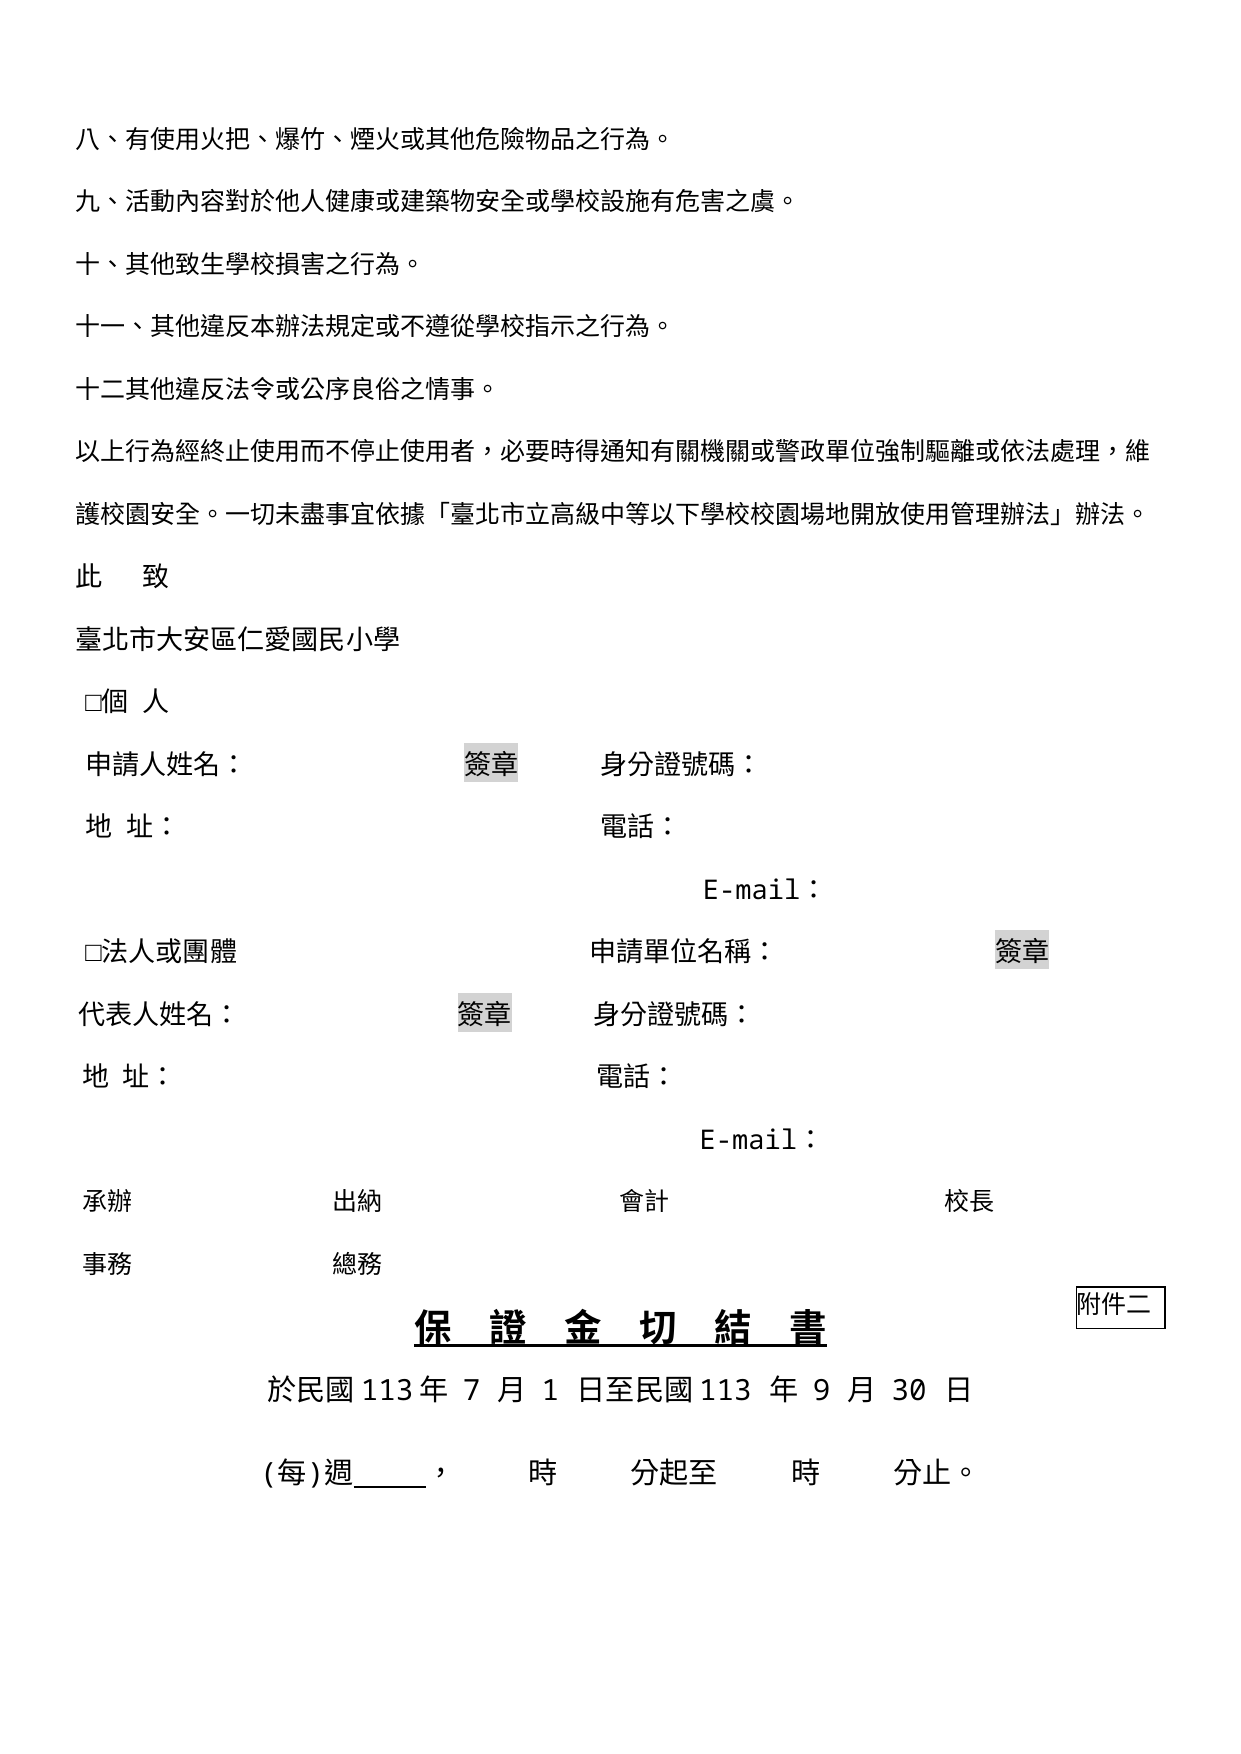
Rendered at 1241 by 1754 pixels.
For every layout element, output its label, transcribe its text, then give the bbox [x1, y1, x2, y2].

text 代表人姓名： 簽章 身分證號碼： [78, 971, 1165, 1033]
text 此 致 [75, 533, 1165, 596]
text 申請人姓名： 簽章 身分證號碼： [85, 721, 1165, 783]
text 臺北市大安區仁愛國民小學 [75, 596, 1165, 658]
text □個 人 [85, 658, 1165, 721]
text (每)週 ， 時 分起至 時 分止。 [75, 1429, 1165, 1492]
text 八、有使用火把、爆竹、煙火或其他危險物品之行為。 [75, 96, 1165, 158]
text □法人或團體 申請單位名稱： 簽章 [85, 908, 1165, 971]
text 十、其他致生學校損害之行為。 [75, 221, 1165, 283]
text E-mail： [82, 1096, 1165, 1158]
text 於民國113年 7 月 1 日至民國113 年 9 月 30 日 [75, 1346, 1165, 1408]
text E-mail： [85, 846, 1165, 908]
text 事務 總務 [82, 1221, 1165, 1283]
text 九、活動內容對於他人健康或建築物安全或學校設施有危害之虞。 [75, 158, 1165, 221]
text 十一、其他違反本辦法規定或不遵從學校指示之行為。 [75, 283, 1165, 346]
text 以上行為經終止使用而不停止使用者，必要時得通知有關機關或警政單位強制驅離或依法處理，維護校園安全。一切未盡事宜依據「臺北市立高級中等以下學校校園場地開放使用管理辦法」辦法。 [75, 408, 1165, 533]
text 承辦 出納 會計 校長 [82, 1158, 1165, 1221]
text 地 址： 電話： [85, 783, 1165, 846]
text 十二其他違反法令或公序良俗之情事。 [75, 346, 1165, 408]
text 地 址： 電話： [82, 1033, 1165, 1096]
text 保 證 金 切 結 書 [75, 1283, 1165, 1346]
